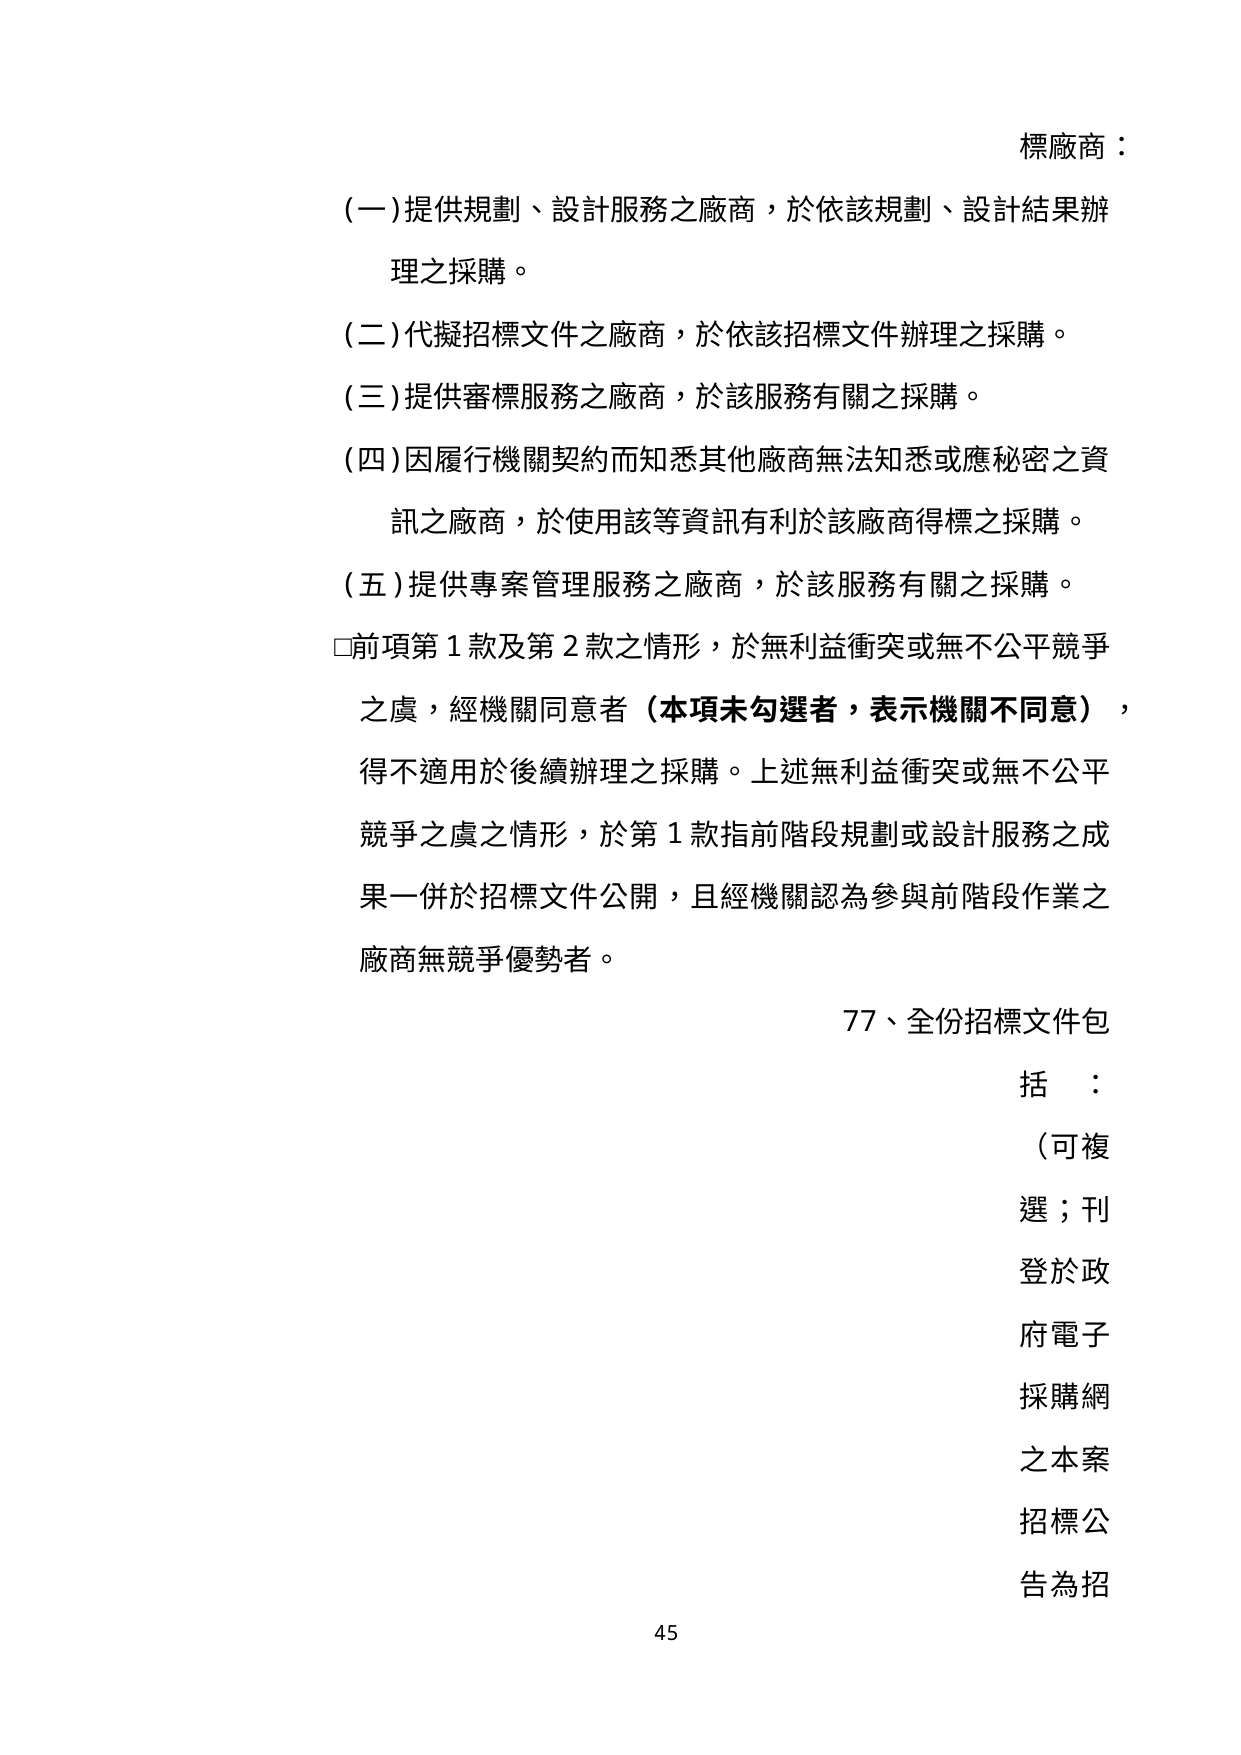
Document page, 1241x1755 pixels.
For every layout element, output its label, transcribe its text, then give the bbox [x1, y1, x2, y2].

list 全份招標文件包括：（可複選；刊登於政府電子採購網之本案招標公告為招 [842, 978, 1110, 1603]
text (四)因履行機關契約而知悉其他廠商無法知悉或應秘密之資訊之廠商，於使用該等資訊有利於該廠商得標之採購。 [340, 416, 1110, 541]
text (二)代擬招標文件之廠商，於依該招標文件辦理之採購。 [340, 291, 1110, 353]
text (一)提供規劃、設計服務之廠商，於依該規劃、設計結果辦理之採購。 [340, 166, 1110, 291]
text □前項第1款及第2款之情形，於無利益衝突或無不公平競爭之虞，經機關同意者（本項未勾選者，表示機關不同意），得不適用於後續辦理之採購。上述無利益衝突或無不公平競爭之虞之情形，於第1款指前階段規劃或設計服務之成果一併於招標文件公開，且經機關認為參與前階段作業之廠商無競爭優勢者。 [334, 603, 1110, 978]
list 廠商有下列情形之一者，不得參加投標、作為決標對象或分包廠商或協助投標廠商： [842, 103, 1110, 166]
text (三)提供審標服務之廠商，於該服務有關之採購。 [340, 353, 1110, 416]
text (五)提供專案管理服務之廠商，於該服務有關之採購。 [340, 541, 1110, 603]
